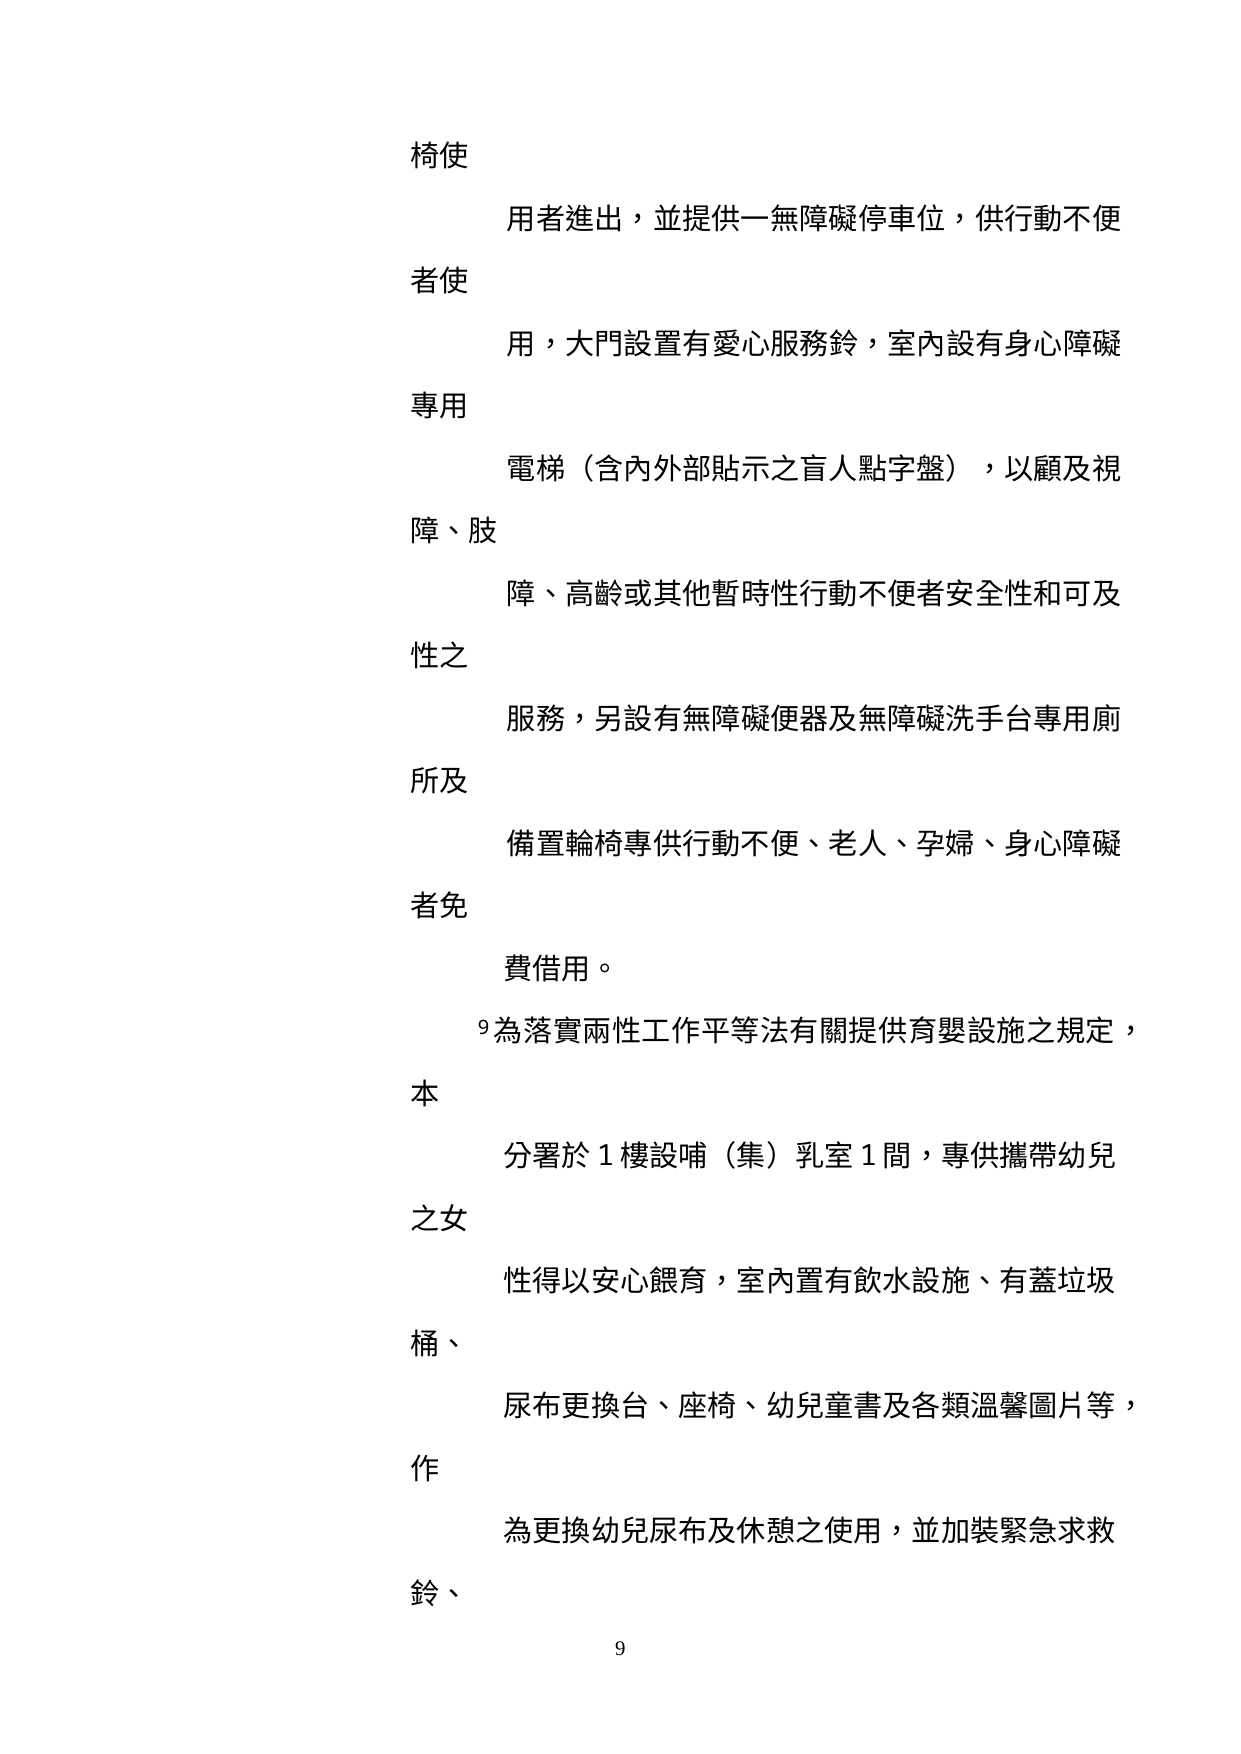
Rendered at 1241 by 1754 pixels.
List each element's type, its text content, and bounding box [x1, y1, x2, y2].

text 椅使 [118, 112, 1122, 175]
text 為更換幼兒尿布及休憩之使用，並加裝緊急求救鈴、 [118, 1487, 1116, 1612]
text 備置輪椅專供行動不便、老人、孕婦、身心障礙者免 [118, 800, 1122, 925]
text 用者進出，並提供一無障礙停車位，供行動不便者使 [118, 175, 1122, 300]
text 服務，另設有無障礙便器及無障礙洗手台專用廁所及 [118, 675, 1122, 800]
text 障、高齡或其他暫時性行動不便者安全性和可及性之 [118, 550, 1122, 675]
text 費借用。 [118, 925, 1122, 987]
text 分署於1樓設哺（集）乳室1間，專供攜帶幼兒之女 [118, 1112, 1116, 1237]
text 電梯（含內外部貼示之盲人點字盤），以顧及視障、肢 [118, 425, 1122, 550]
text 9為落實兩性工作平等法有關提供育嬰設施之規定，本 [118, 987, 1116, 1112]
text 尿布更換台、座椅、幼兒童書及各類溫馨圖片等，作 [118, 1362, 1116, 1487]
text 用，大門設置有愛心服務鈴，室內設有身心障礙專用 [118, 300, 1122, 425]
text 性得以安心餵育，室內置有飲水設施、有蓋垃圾桶、 [118, 1237, 1116, 1362]
